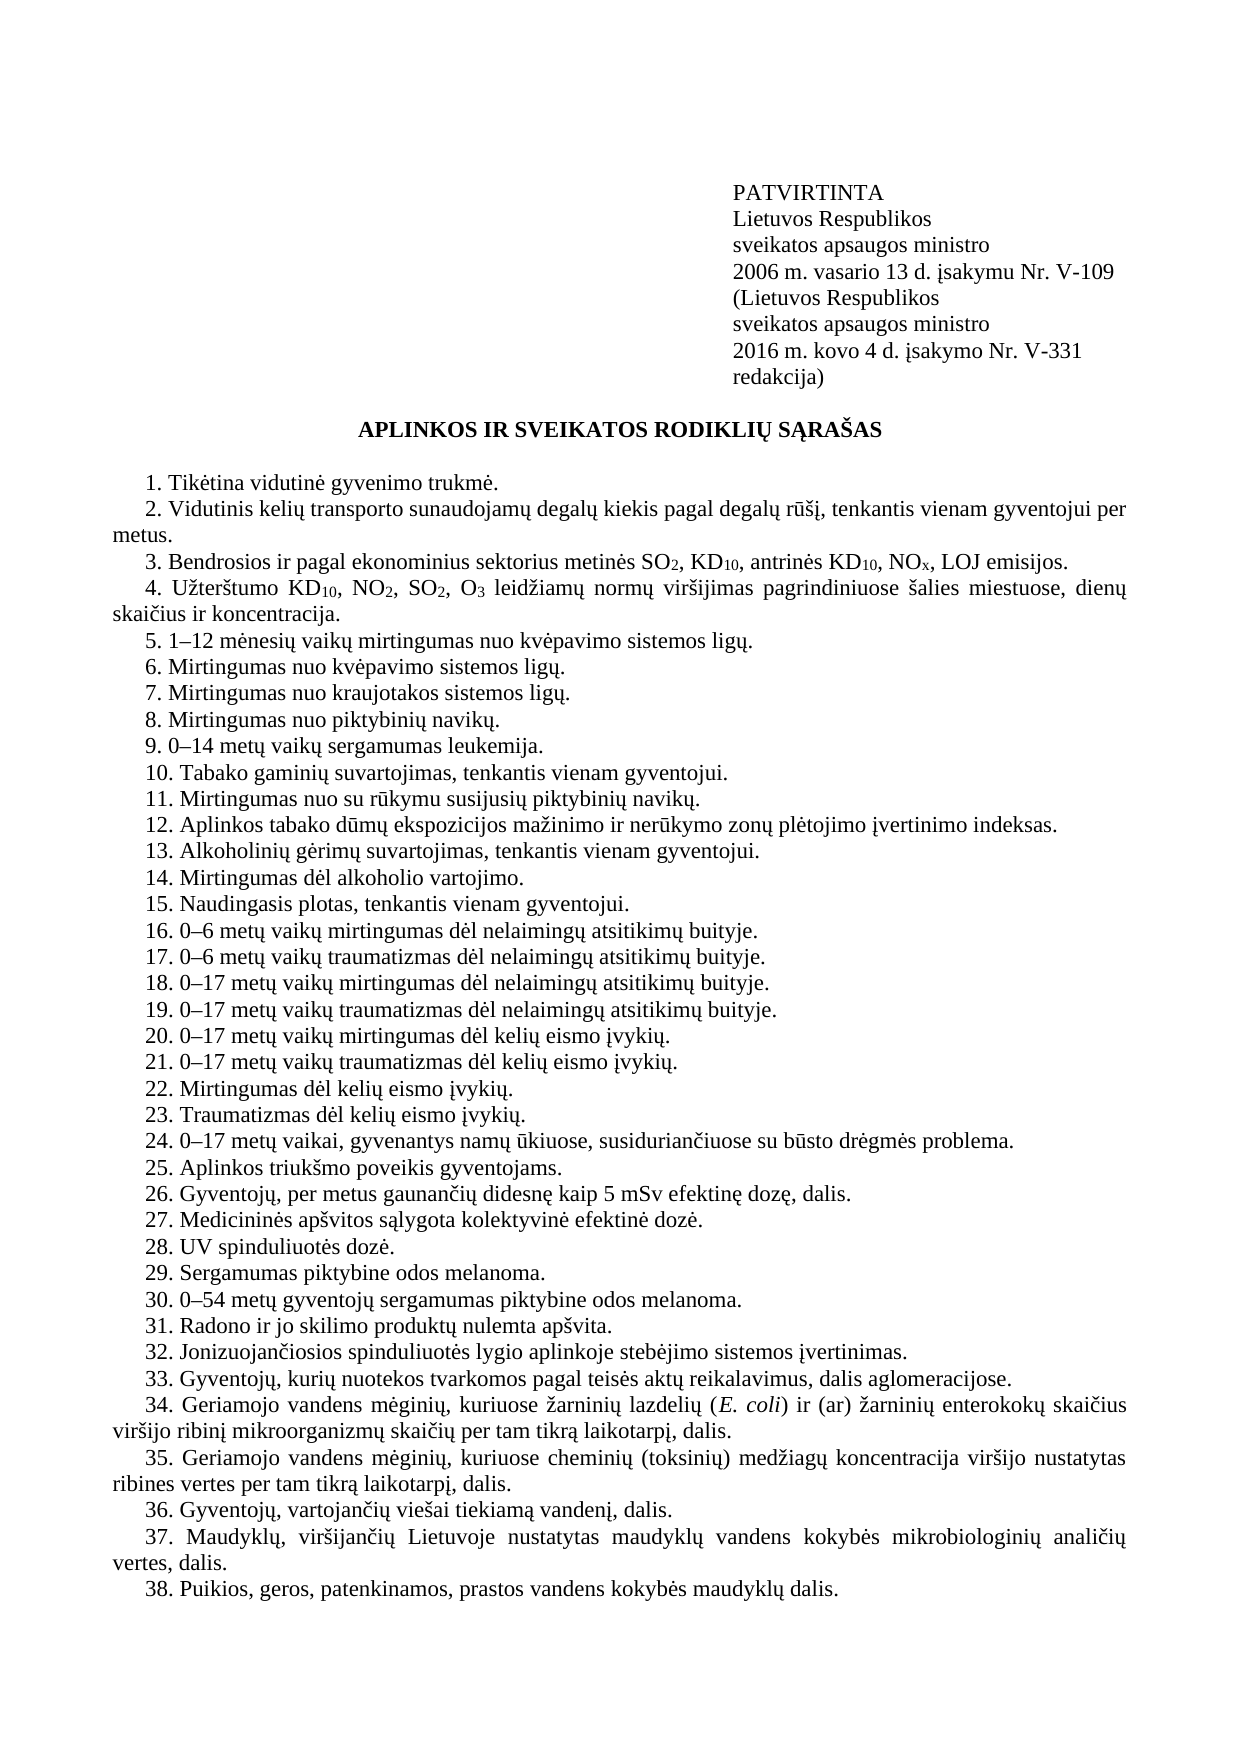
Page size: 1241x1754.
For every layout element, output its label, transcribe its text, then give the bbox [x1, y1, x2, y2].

text 30. 0–54 metų gyventojų sergamumas piktybine odos melanoma. [112, 1286, 1128, 1312]
text 38. Puikios, geros, patenkinamos, prastos vandens kokybės maudyklų dalis. [112, 1576, 1128, 1602]
text 17. 0–6 metų vaikų traumatizmas dėl nelaimingų atsitikimų buityje. [112, 943, 1128, 969]
text 13. Alkoholinių gėrimų suvartojimas, tenkantis vienam gyventojui. [112, 838, 1128, 864]
text 26. Gyventojų, per metus gaunančių didesnę kaip 5 mSv efektinę dozę, dalis. [112, 1180, 1128, 1207]
text 37. Maudyklų, viršijančių Lietuvoje nustatytas maudyklų vandens kokybės mikrobiologinių analičių vertes, dalis. [112, 1523, 1128, 1576]
text 6. Mirtingumas nuo kvėpavimo sistemos ligų. [112, 653, 1128, 679]
text 15. Naudingasis plotas, tenkantis vienam gyventojui. [112, 890, 1128, 917]
text 19. 0–17 metų vaikų traumatizmas dėl nelaimingų atsitikimų buityje. [112, 996, 1128, 1022]
text sveikatos apsaugos ministro [733, 231, 1128, 258]
text 1. Tikėtina vidutinė gyvenimo trukmė. [112, 469, 1128, 495]
text 27. Medicininės apšvitos sąlygota kolektyvinė efektinė dozė. [112, 1207, 1128, 1233]
text 2016 m. kovo 4 d. įsakymo Nr. V-331 [733, 337, 1128, 363]
text (Lietuvos Respublikos [733, 284, 1128, 311]
text 4. Užterštumo KD10, NO2, SO2, O3 leidžiamų normų viršijimas pagrindiniuose šalies miestuose, dienų skaičius ir koncentracija. [112, 574, 1128, 627]
text 32. Jonizuojančiosios spinduliuotės lygio aplinkoje stebėjimo sistemos įvertinimas. [112, 1338, 1128, 1365]
text 5. 1–12 mėnesių vaikų mirtingumas nuo kvėpavimo sistemos ligų. [112, 627, 1128, 653]
text 14. Mirtingumas dėl alkoholio vartojimo. [112, 864, 1128, 890]
text 35. Geriamojo vandens mėginių, kuriuose cheminių (toksinių) medžiagų koncentracija viršijo nustatytas ribines vertes per tam tikrą laikotarpį, dalis. [112, 1444, 1128, 1496]
text 29. Sergamumas piktybine odos melanoma. [112, 1259, 1128, 1286]
text 8. Mirtingumas nuo piktybinių navikų. [112, 706, 1128, 732]
text 12. Aplinkos tabako dūmų ekspozicijos mažinimo ir nerūkymo zonų plėtojimo įvertinimo indeksas. [112, 811, 1128, 838]
text 3. Bendrosios ir pagal ekonominius sektorius metinės SO2, KD10, antrinės KD10, NOx, LOJ emisijos. [112, 548, 1128, 574]
text 21. 0–17 metų vaikų traumatizmas dėl kelių eismo įvykių. [112, 1048, 1128, 1075]
text 36. Gyventojų, vartojančių viešai tiekiamą vandenį, dalis. [112, 1496, 1128, 1523]
text 28. UV spinduliuotės dozė. [112, 1233, 1128, 1259]
text 9. 0–14 metų vaikų sergamumas leukemija. [112, 732, 1128, 758]
text 25. Aplinkos triukšmo poveikis gyventojams. [112, 1154, 1128, 1180]
text 7. Mirtingumas nuo kraujotakos sistemos ligų. [112, 679, 1128, 706]
text 2006 m. vasario 13 d. įsakymu Nr. V-109 [733, 258, 1128, 284]
text 18. 0–17 metų vaikų mirtingumas dėl nelaimingų atsitikimų buityje. [112, 969, 1128, 996]
text 16. 0–6 metų vaikų mirtingumas dėl nelaimingų atsitikimų buityje. [112, 917, 1128, 943]
text 23. Traumatizmas dėl kelių eismo įvykių. [112, 1101, 1128, 1127]
text 10. Tabako gaminių suvartojimas, tenkantis vienam gyventojui. [112, 758, 1128, 785]
text 11. Mirtingumas nuo su rūkymu susijusių piktybinių navikų. [112, 785, 1128, 811]
text APLINKOS IR SVEIKATOS RODIKLIŲ SĄRAŠAS [112, 416, 1128, 442]
text 22. Mirtingumas dėl kelių eismo įvykių. [112, 1075, 1128, 1101]
text Lietuvos Respublikos [733, 205, 1128, 231]
text 2. Vidutinis kelių transporto sunaudojamų degalų kiekis pagal degalų rūšį, tenkantis vienam gyventojui per metus. [112, 495, 1128, 548]
text sveikatos apsaugos ministro [733, 311, 1128, 337]
text 20. 0–17 metų vaikų mirtingumas dėl kelių eismo įvykių. [112, 1022, 1128, 1048]
text redakcija) [733, 363, 1128, 389]
text 24. 0–17 metų vaikai, gyvenantys namų ūkiuose, susiduriančiuose su būsto drėgmės problema. [112, 1127, 1128, 1154]
text 34. Geriamojo vandens mėginių, kuriuose žarninių lazdelių (E. coli) ir (ar) žarninių enterokokų skaičius viršijo ribinį mikroorganizmų skaičių per tam tikrą laikotarpį, dalis. [112, 1391, 1128, 1444]
text 33. Gyventojų, kurių nuotekos tvarkomos pagal teisės aktų reikalavimus, dalis aglomeracijose. [112, 1365, 1128, 1391]
text 31. Radono ir jo skilimo produktų nulemta apšvita. [112, 1312, 1128, 1338]
text PATVIRTINTA [733, 179, 1128, 205]
